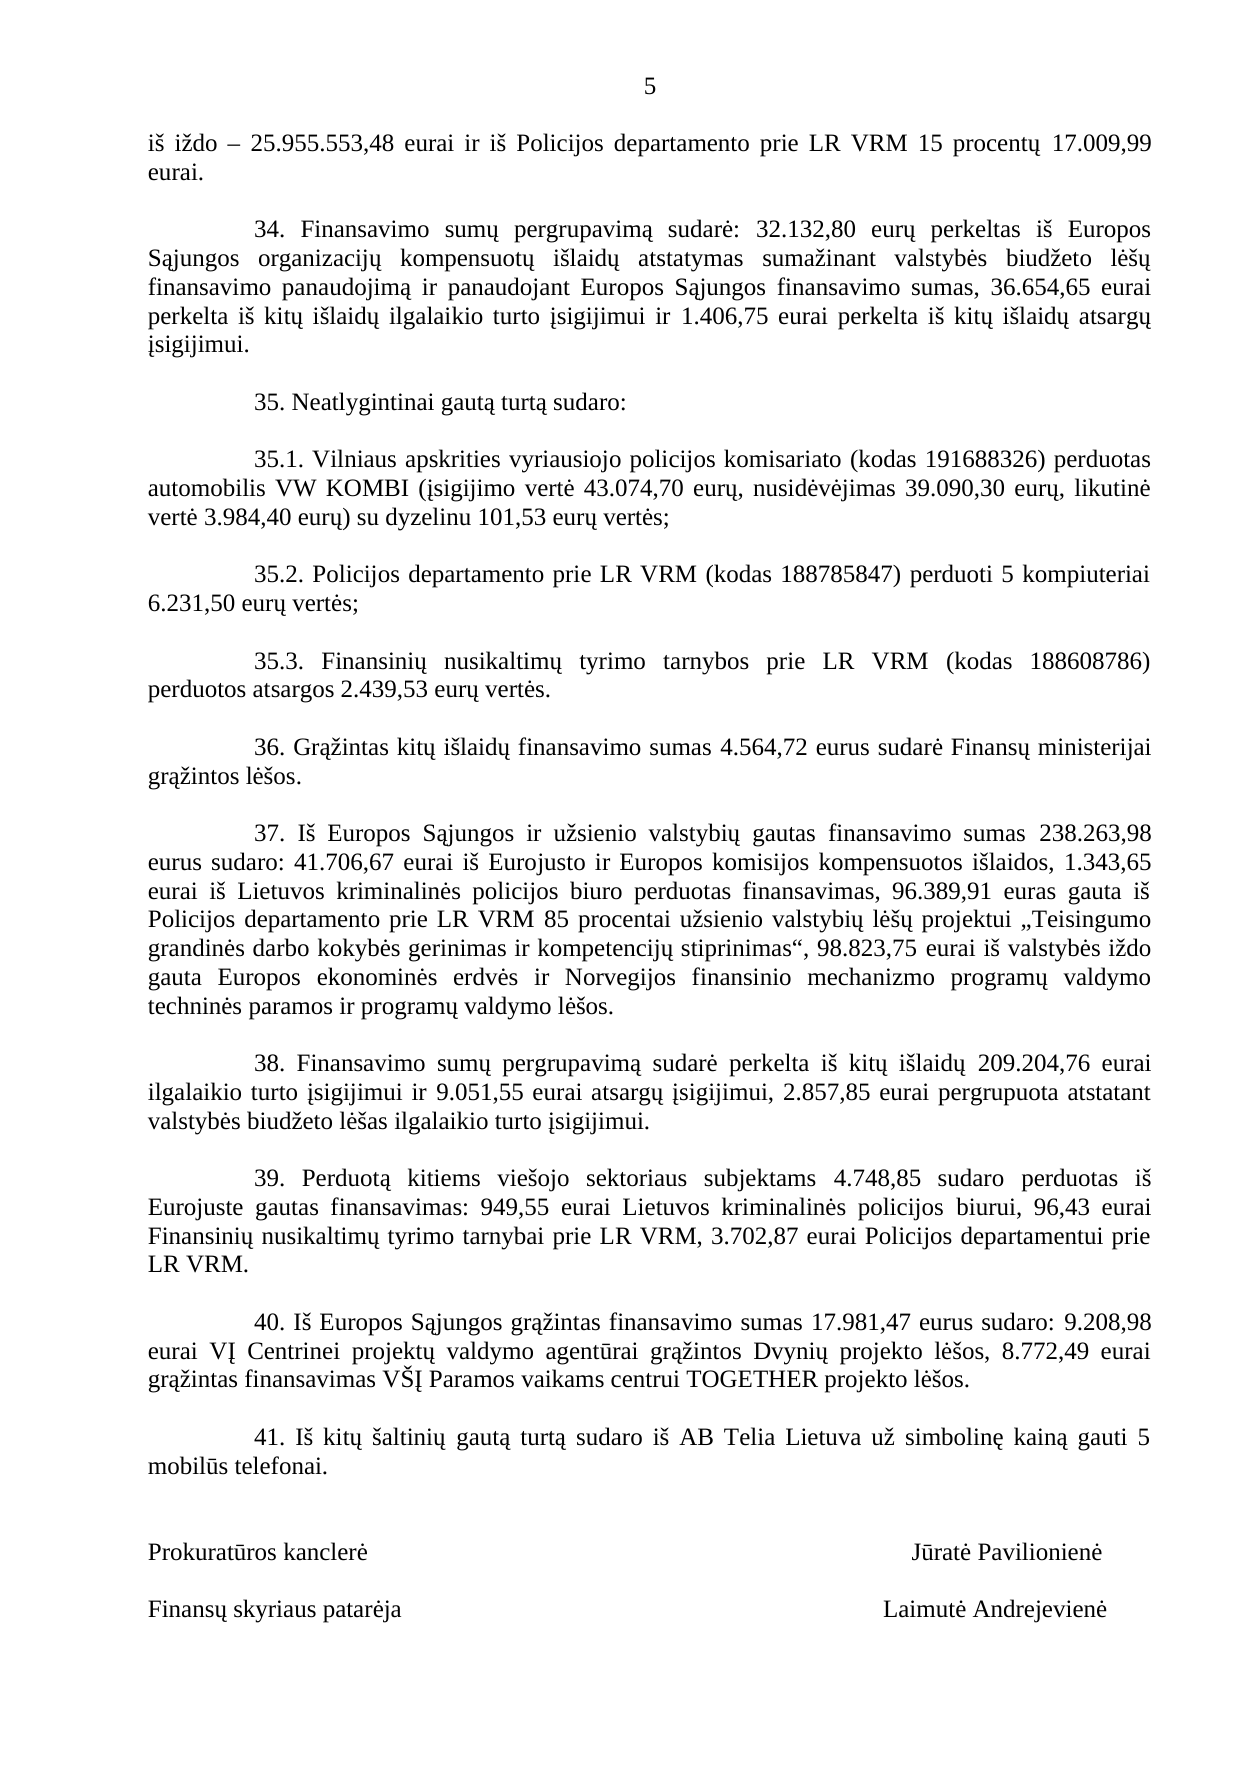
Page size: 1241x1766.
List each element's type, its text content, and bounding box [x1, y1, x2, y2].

text 40. Iš Europos Sąjungos grąžintas finansavimo sumas 17.981,47 eurus sudaro: 9.208,98 eurai VĮ Centrinei projektų valdymo agentūrai grąžintos Dvynių projekto lėšos, 8.772,49 eurai grąžintas finansavimas VŠĮ Paramos vaikams centrui TOGETHER projekto lėšos. [148, 1307, 1152, 1393]
text 37. Iš Europos Sąjungos ir užsienio valstybių gautas finansavimo sumas 238.263,98 eurus sudaro: 41.706,67 eurai iš Eurojusto ir Europos komisijos kompensuotos išlaidos, 1.343,65 eurai iš Lietuvos kriminalinės policijos biuro perduotas finansavimas, 96.389,91 euras gauta iš Policijos departamento prie LR VRM 85 procentai užsienio valstybių lėšų projektui „Teisingumo grandinės darbo kokybės gerinimas ir kompetencijų stiprinimas“, 98.823,75 eurai iš valstybės iždo gauta Europos ekonominės erdvės ir Norvegijos finansinio mechanizmo programų valdymo techninės paramos ir programų valdymo lėšos. [148, 818, 1152, 1019]
text 35. Neatlygintinai gautą turtą sudaro: [148, 387, 1152, 416]
text Finansų skyriaus patarėja Laimutė Andrejevienė [148, 1594, 1152, 1623]
text 35.1. Vilniaus apskrities vyriausiojo policijos komisariato (kodas 191688326) perduotas automobilis VW KOMBI (įsigijimo vertė 43.074,70 eurų, nusidėvėjimas 39.090,30 eurų, likutinė vertė 3.984,40 eurų) su dyzelinu 101,53 eurų vertės; [148, 444, 1152, 531]
text 39. Perduotą kitiems viešojo sektoriaus subjektams 4.748,85 sudaro perduotas iš Eurojuste gautas finansavimas: 949,55 eurai Lietuvos kriminalinės policijos biurui, 96,43 eurai Finansinių nusikaltimų tyrimo tarnybai prie LR VRM, 3.702,87 eurai Policijos departamentui prie LR VRM. [148, 1163, 1152, 1278]
text 41. Iš kitų šaltinių gautą turtą sudaro iš AB Telia Lietuva už simbolinę kainą gauti 5 mobilūs telefonai. [148, 1422, 1152, 1479]
text iš iždo – 25.955.553,48 eurai ir iš Policijos departamento prie LR VRM 15 procentų 17.009,99 eurai. [148, 128, 1152, 186]
text 38. Finansavimo sumų pergrupavimą sudarė perkelta iš kitų išlaidų 209.204,76 eurai ilgalaikio turto įsigijimui ir 9.051,55 eurai atsargų įsigijimui, 2.857,85 eurai pergrupuota atstatant valstybės biudžeto lėšas ilgalaikio turto įsigijimui. [148, 1048, 1152, 1134]
text 34. Finansavimo sumų pergrupavimą sudarė: 32.132,80 eurų perkeltas iš Europos Sąjungos organizacijų kompensuotų išlaidų atstatymas sumažinant valstybės biudžeto lėšų finansavimo panaudojimą ir panaudojant Europos Sąjungos finansavimo sumas, 36.654,65 eurai perkelta iš kitų išlaidų ilgalaikio turto įsigijimui ir 1.406,75 eurai perkelta iš kitų išlaidų atsargų įsigijimui. [148, 214, 1152, 358]
text Prokuratūros kanclerė Jūratė Pavilionienė [148, 1537, 1152, 1566]
text 36. Grąžintas kitų išlaidų finansavimo sumas 4.564,72 eurus sudarė Finansų ministerijai grąžintos lėšos. [148, 732, 1152, 789]
text 35.2. Policijos departamento prie LR VRM (kodas 188785847) perduoti 5 kompiuteriai 6.231,50 eurų vertės; [148, 559, 1152, 617]
text 35.3. Finansinių nusikaltimų tyrimo tarnybos prie LR VRM (kodas 188608786) perduotos atsargos 2.439,53 eurų vertės. [148, 646, 1152, 703]
